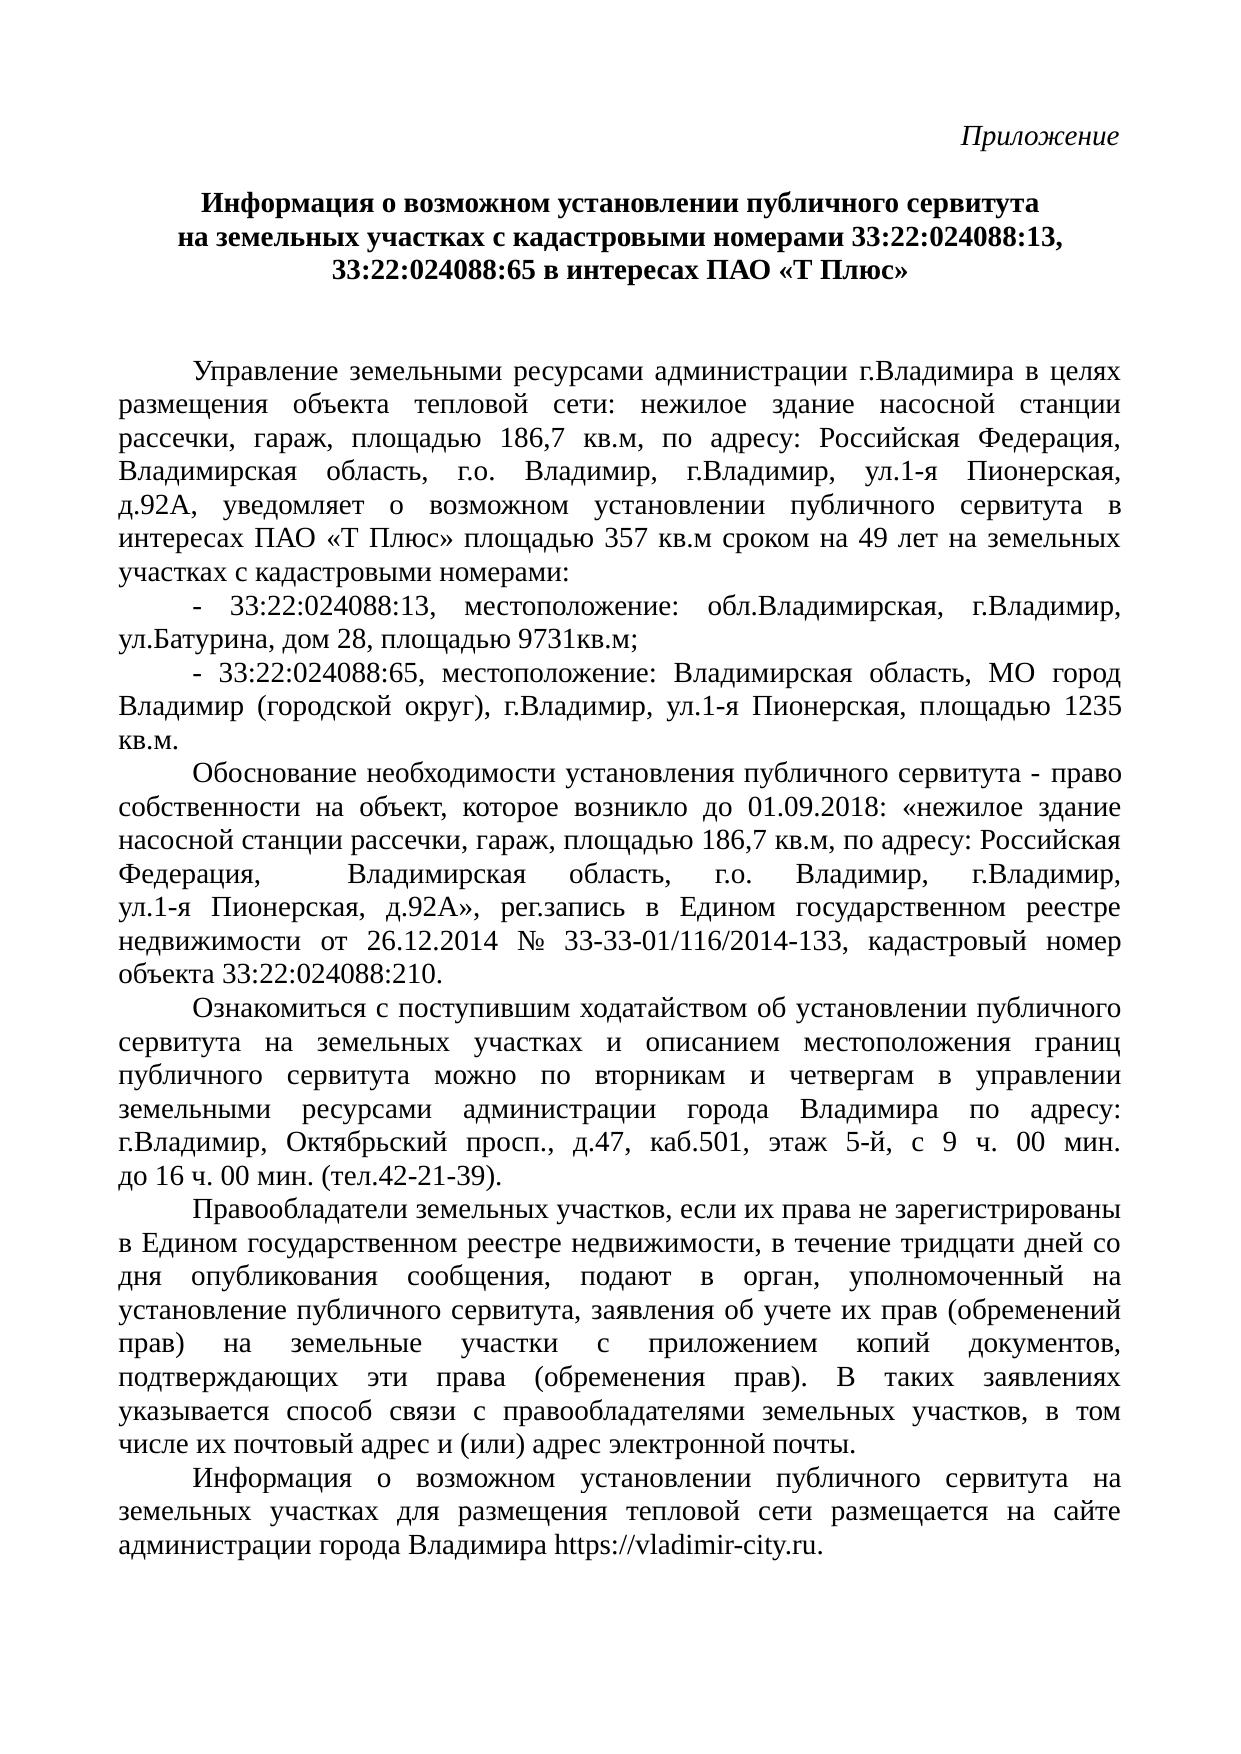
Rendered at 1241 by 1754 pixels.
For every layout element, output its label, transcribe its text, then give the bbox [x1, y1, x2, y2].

text Обоснование необходимости установления публичного сервитута - право собственности на объект, которое возникло до 01.09.2018: «нежилое здание насосной станции рассечки, гараж, площадью 186,7 кв.м, по адресу: Российская Федерация, Владимирская область, г.о. Владимир, г.Владимир, ул.1-я Пионерская, д.92А», рег.запись в Едином государственном реестре недвижимости от 26.12.2014 № 33-33-01/116/2014-133, кадастровый номер объекта 33:22:024088:210. [118, 755, 1122, 990]
text Правообладатели земельных участков, если их права не зарегистрированы в Едином государственном реестре недвижимости, в течение тридцати дней со дня опубликования сообщения, подают в орган, уполномоченный на установление публичного сервитута, заявления об учете их прав (обременений прав) на земельные участки с приложением копий документов, подтверждающих эти права (обременения прав). В таких заявлениях указывается способ связи с правообладателями земельных участков, в том числе их почтовый адрес и (или) адрес электронной почты. [118, 1191, 1122, 1460]
text - 33:22:024088:65, местоположение: Владимирская область, МО город Владимир (городской округ), г.Владимир, ул.1-я Пионерская, площадью 1235 кв.м. [118, 655, 1122, 755]
text - 33:22:024088:13, местоположение: обл.Владимирская, г.Владимир, ул.Батурина, дом 28, площадью 9731кв.м; [118, 588, 1122, 655]
text Информация о возможном установлении публичного сервитута на земельных участках для размещения тепловой сети размещается на сайте администрации города Владимира https://vladimir-city.ru. [118, 1460, 1122, 1560]
text Приложение [118, 118, 1122, 152]
text Управление земельными ресурсами администрации г.Владимира в целях размещения объекта тепловой сети: нежилое здание насосной станции рассечки, гараж, площадью 186,7 кв.м, по адресу: Российская Федерация, Владимирская область, г.о. Владимир, г.Владимир, ул.1-я Пионерская, д.92А, уведомляет о возможном установлении публичного сервитута в интересах ПАО «Т Плюс» площадью 357 кв.м сроком на 49 лет на земельных участках с кадастровыми номерами: [118, 353, 1122, 588]
text Информация о возможном установлении публичного сервитута [118, 185, 1122, 219]
text Ознакомиться с поступившим ходатайством об установлении публичного сервитута на земельных участках и описанием местоположения границ публичного сервитута можно по вторникам и четвергам в управлении земельными ресурсами администрации города Владимира по адресу: г.Владимир, Октябрьский просп., д.47, каб.501, этаж 5-й, с 9 ч. 00 мин. до 16 ч. 00 мин. (тел.42-21-39). [118, 990, 1122, 1191]
text на земельных участках с кадастровыми номерами 33:22:024088:13, 33:22:024088:65 в интересах ПАО «Т Плюс» [118, 219, 1122, 286]
